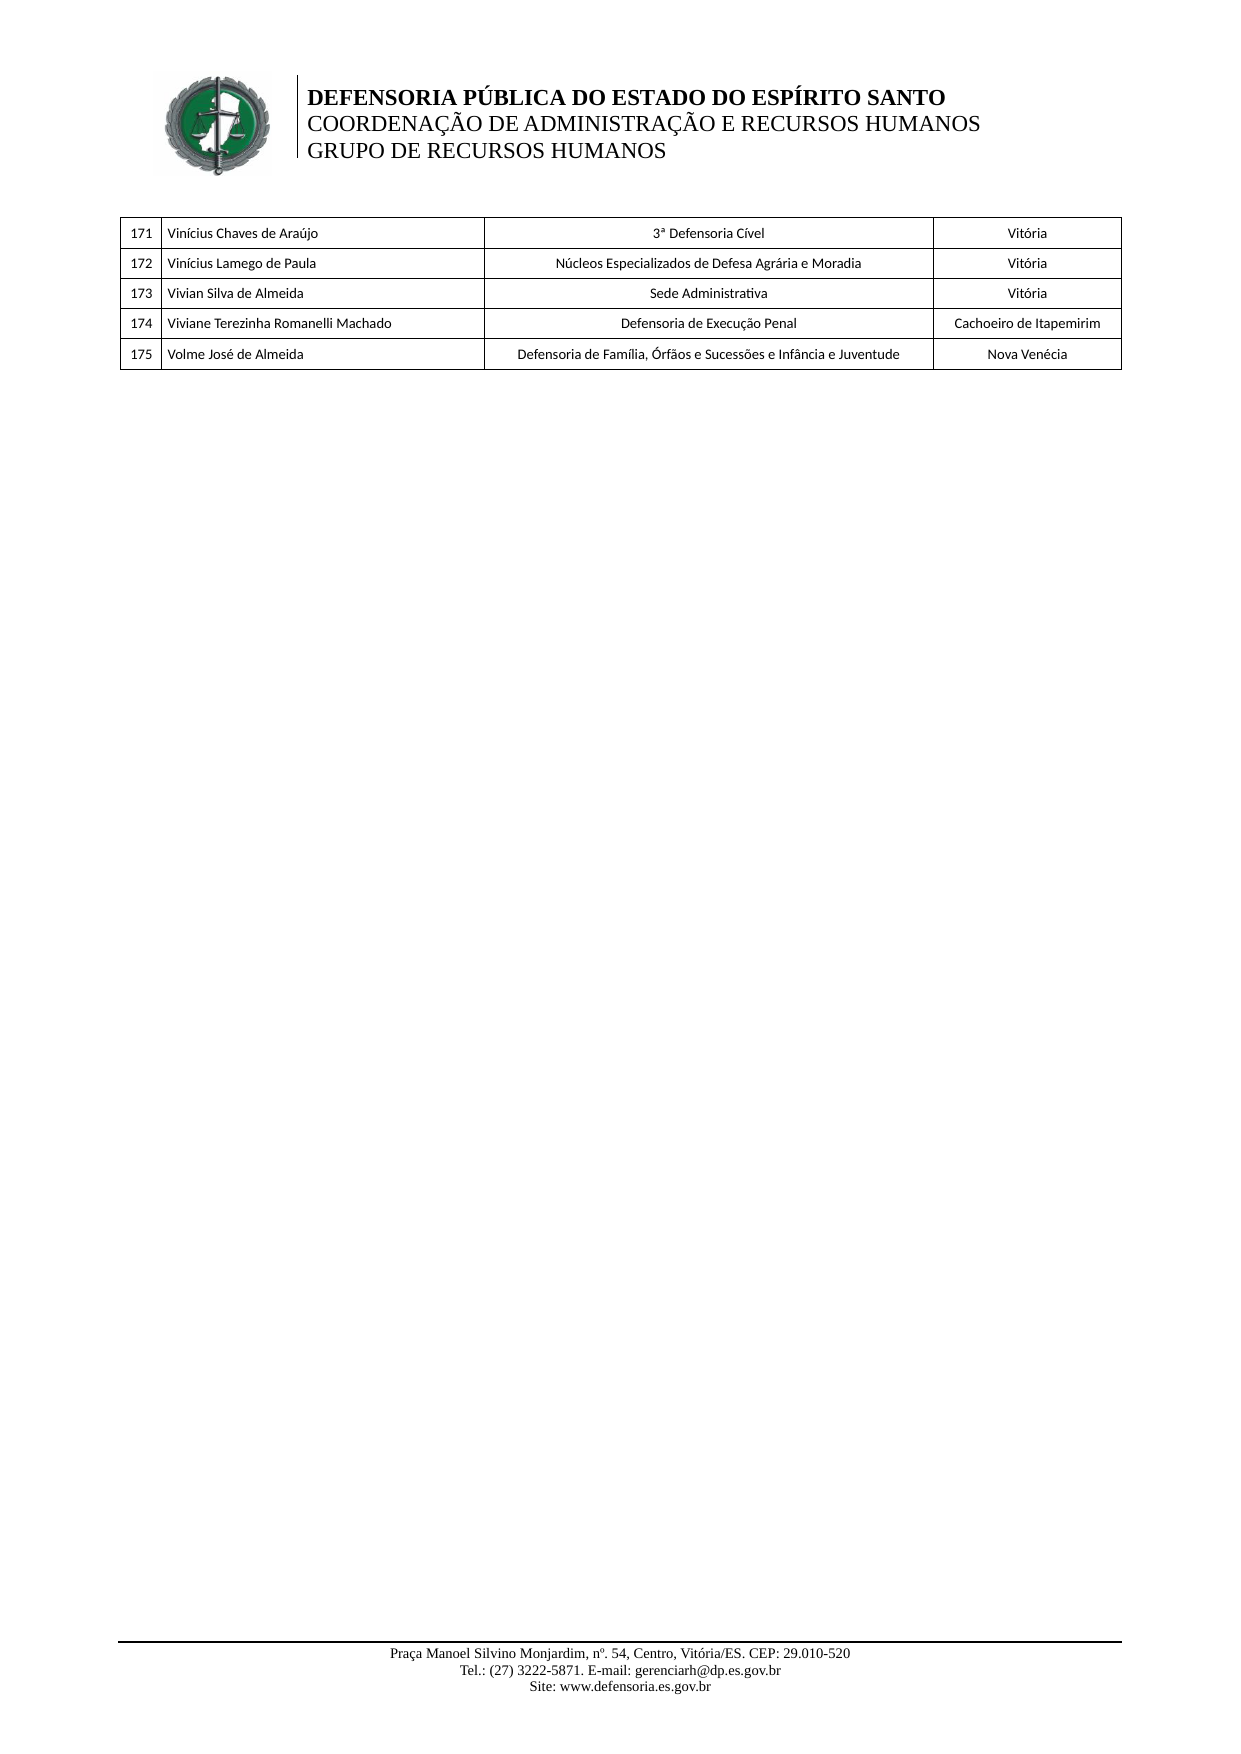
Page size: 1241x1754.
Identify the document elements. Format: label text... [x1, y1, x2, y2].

table_cell Vivian Silva de Almeida [162, 279, 484, 308]
table_cell Vitória [934, 218, 1121, 247]
table_cell Núcleos Especializados de Defesa Agrária e Moradia [485, 249, 933, 278]
table_cell 3ª Defensoria Cível [485, 218, 933, 247]
table_cell 171 [121, 218, 161, 247]
table_cell 175 [121, 339, 161, 369]
table_cell Defensoria de Execução Penal [485, 309, 933, 338]
table_cell 173 [121, 279, 161, 308]
table_cell Volme José de Almeida [162, 339, 484, 369]
table_cell Viviane Terezinha Romanelli Machado [162, 309, 484, 338]
table_cell Sede Administrativa [485, 279, 933, 308]
table_cell Defensoria de Família, Órfãos e Sucessões e Infância e Juventude [485, 339, 933, 369]
table_cell Vitória [934, 249, 1121, 278]
table_cell Vinícius Lamego de Paula [162, 249, 484, 278]
table_cell Vitória [934, 279, 1121, 308]
table_cell 172 [121, 249, 161, 278]
table_cell Vinícius Chaves de Araújo [162, 218, 484, 247]
table_cell Nova Venécia [934, 339, 1121, 369]
table_cell Cachoeiro de Itapemirim [934, 309, 1121, 338]
table_cell 174 [121, 309, 161, 338]
